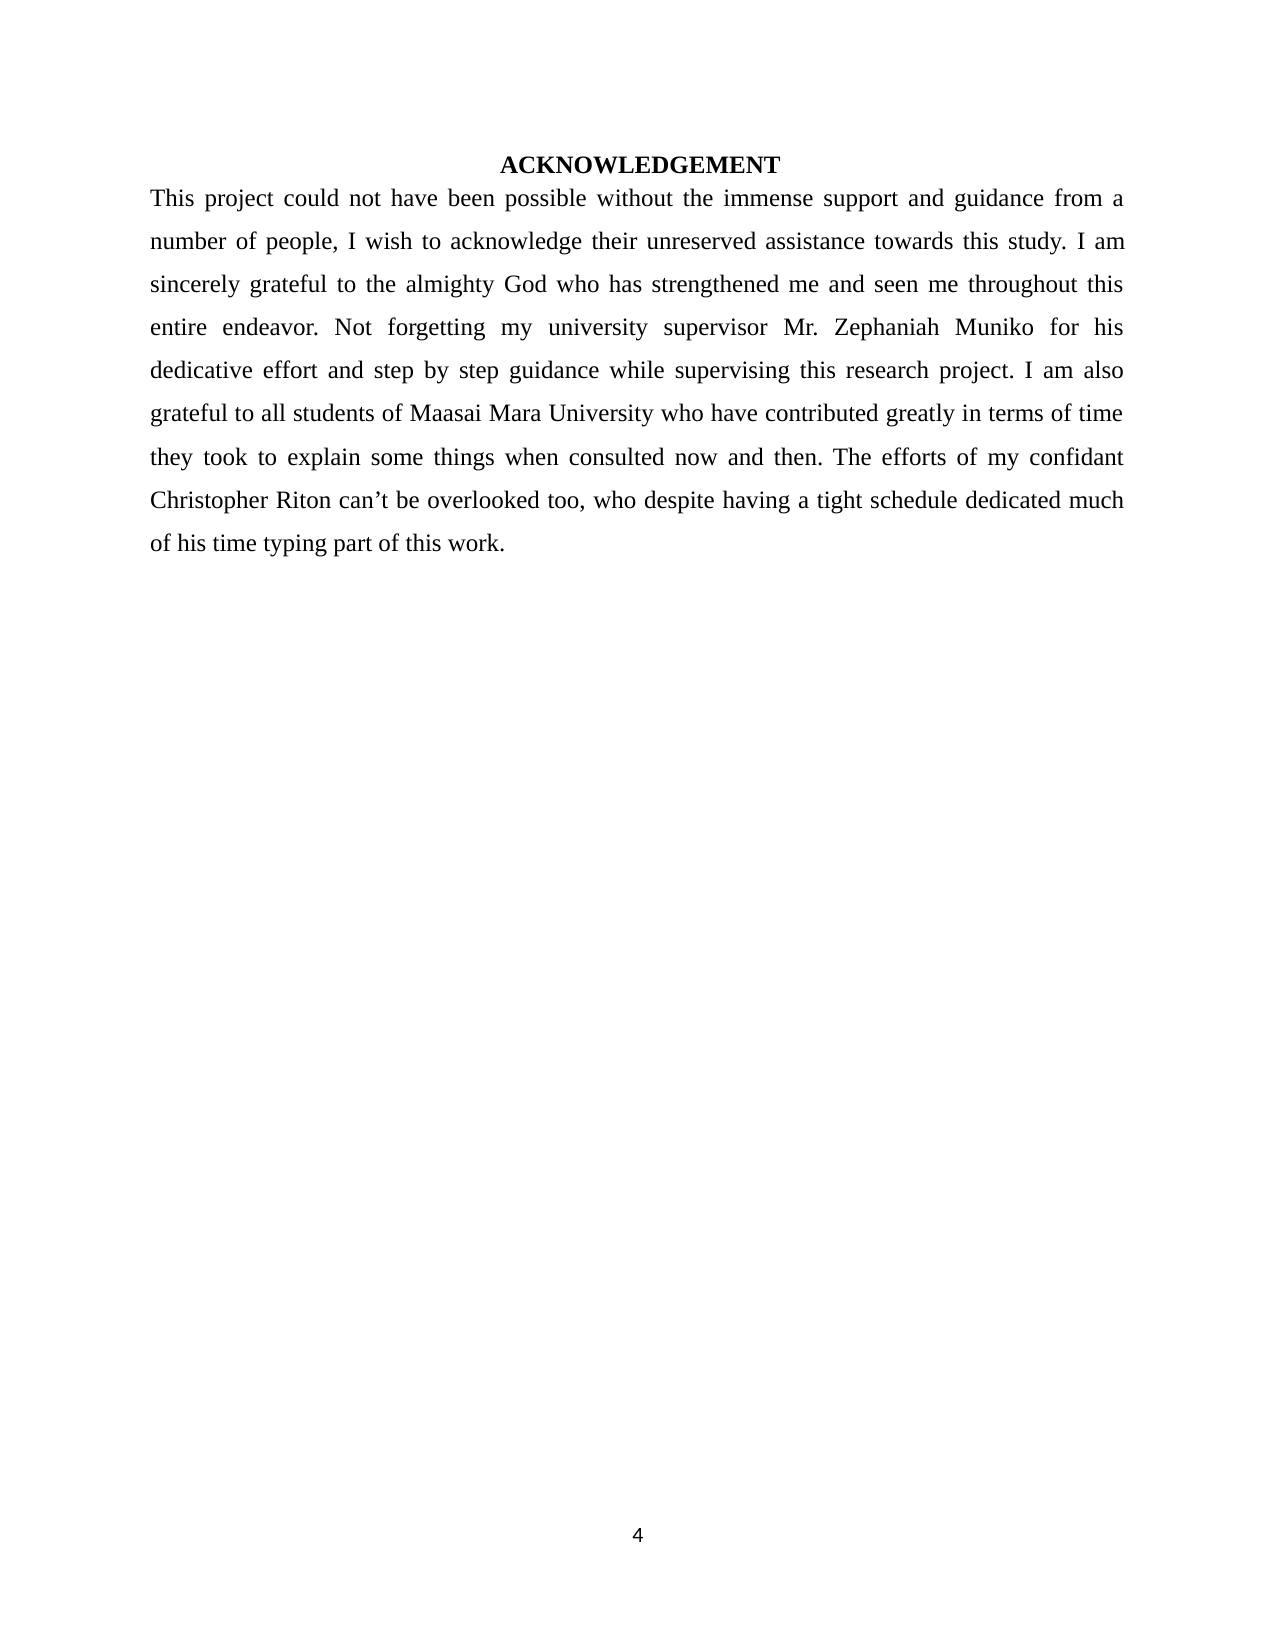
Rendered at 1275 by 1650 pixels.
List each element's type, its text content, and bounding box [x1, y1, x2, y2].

text This project could not have been possible without the immense support and guidance from a number of people, I wish to acknowledge their unreserved assistance towards this study. I am sincerely grateful to the almighty God who has strengthened me and seen me throughout this entire endeavor. Not forgetting my university supervisor Mr. Zephaniah Muniko for his dedicative effort and step by step guidance while supervising this research project. I am also grateful to all students of Maasai Mara University who have contributed greatly in terms of time they took to explain some things when consulted now and then. The efforts of my confidant Christopher Riton can’t be overlooked too, who despite having a tight schedule dedicated much of his time typing part of this work. [150, 183, 1125, 557]
subtitle ACKNOWLEDGEMENT [150, 150, 1125, 179]
